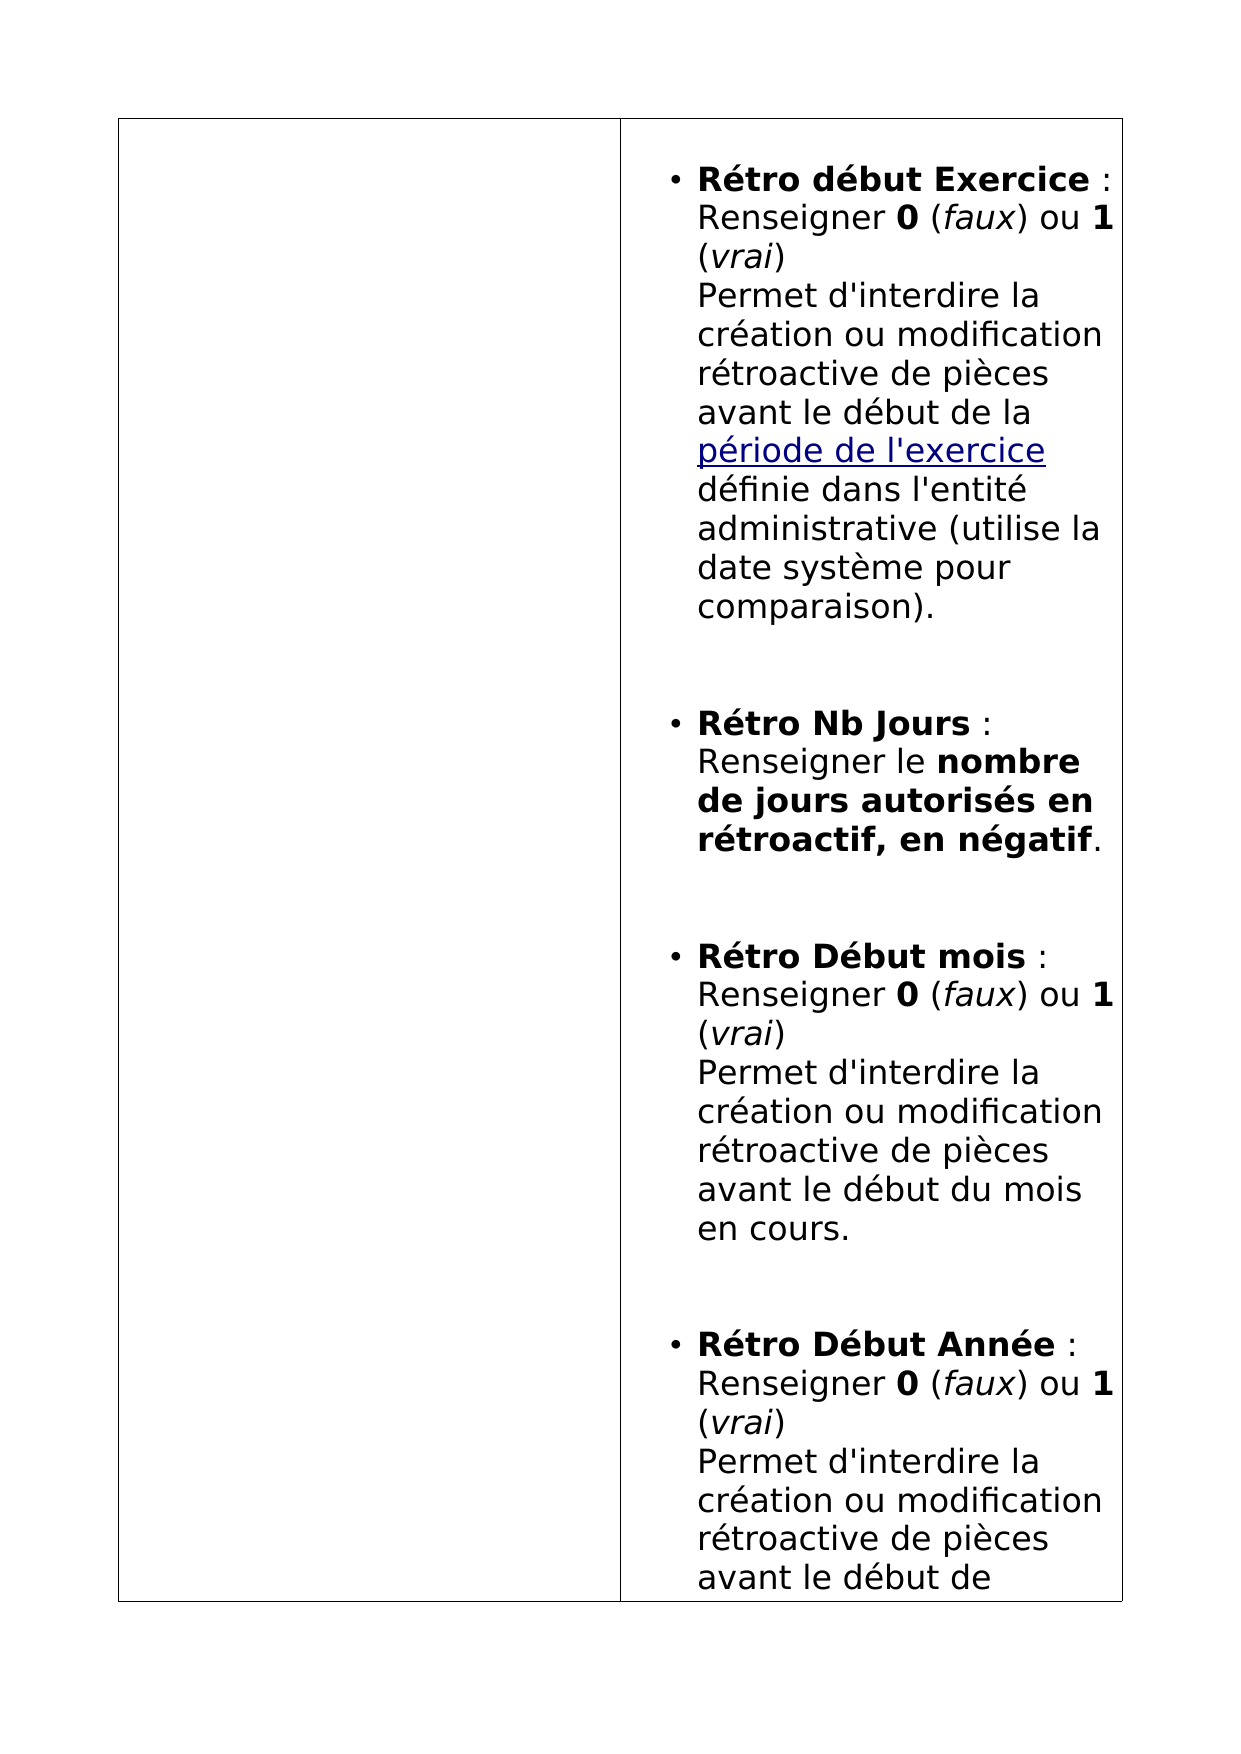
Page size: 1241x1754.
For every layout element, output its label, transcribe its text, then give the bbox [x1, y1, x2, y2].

table_header [119, 119, 620, 1601]
table_header Rétro Interdit : Renseigner 0 (faux) ou 1 (vrai) Permet d'interdire la création ou modification rétroactive de pièces ( par rapport à la date système du jour). Rétro Date Fixe : Renseigner une date au format jj/mm/aaaa ou aa Permet d'interdire la création ou modification rétroactive de pièces avant la date définie ici. Rétro début Exercice : Renseigner 0 (faux) ou 1 (vrai) Permet d'interdire la création ou modification rétroactive de pièces avant le début de la période de l'exercice définie dans l'entité administrative (utilise la date système pour comparaison). Rétro Nb Jours : Renseigner le nombre de jours autorisés en rétroactif, en négatif. Rétro Début mois : Renseigner 0 (faux) ou 1 (vrai) Permet d'interdire la création ou modification rétroactive de pièces avant le début du mois en cours. Rétro Début Année : Renseigner 0 (faux) ou 1 (vrai) Permet d'interdire la création ou modification rétroactive de pièces avant le début de l'année en cours. Rétro Jour : Renseigner un numéro de jour Permet d'interdire la création ou modification rétroactive de pièces : Avant le jour du mois précédent si date système avant le jour en question Avant le jour du mois en cours si date système après le jour en question Ex : si 15 renseigné : si date pièce = 10/07 alors création/modification interdite avant le 15/06 si date pièce= 20/07 alors création/modification interdite avant le 15/07 Rétro Mois : Renseigner un numéro de mois Permet d'interdire la création ou modification rétroactive de pièces : Avant le mois de l'année précédente si date système avant le mois en question Avant le mois de l'année en cours si date système après le mois en question Ex : si 3 renseigné : si date pièce = 10/01/21 alors création/modification interdite avant le 01/03/20 si date pièce = 10/06/21 alors création/modification interdite avant le 01/03/21 Si les deux derniers paramètres Rétro Jour et Rétro Mois sont renseignés, le système combine les deux et prend en compte la date JJ/MM. Il ne sera alors pas possible de créer ou modifier une pièce avant la date ainsi définie. [621, 119, 1122, 1601]
